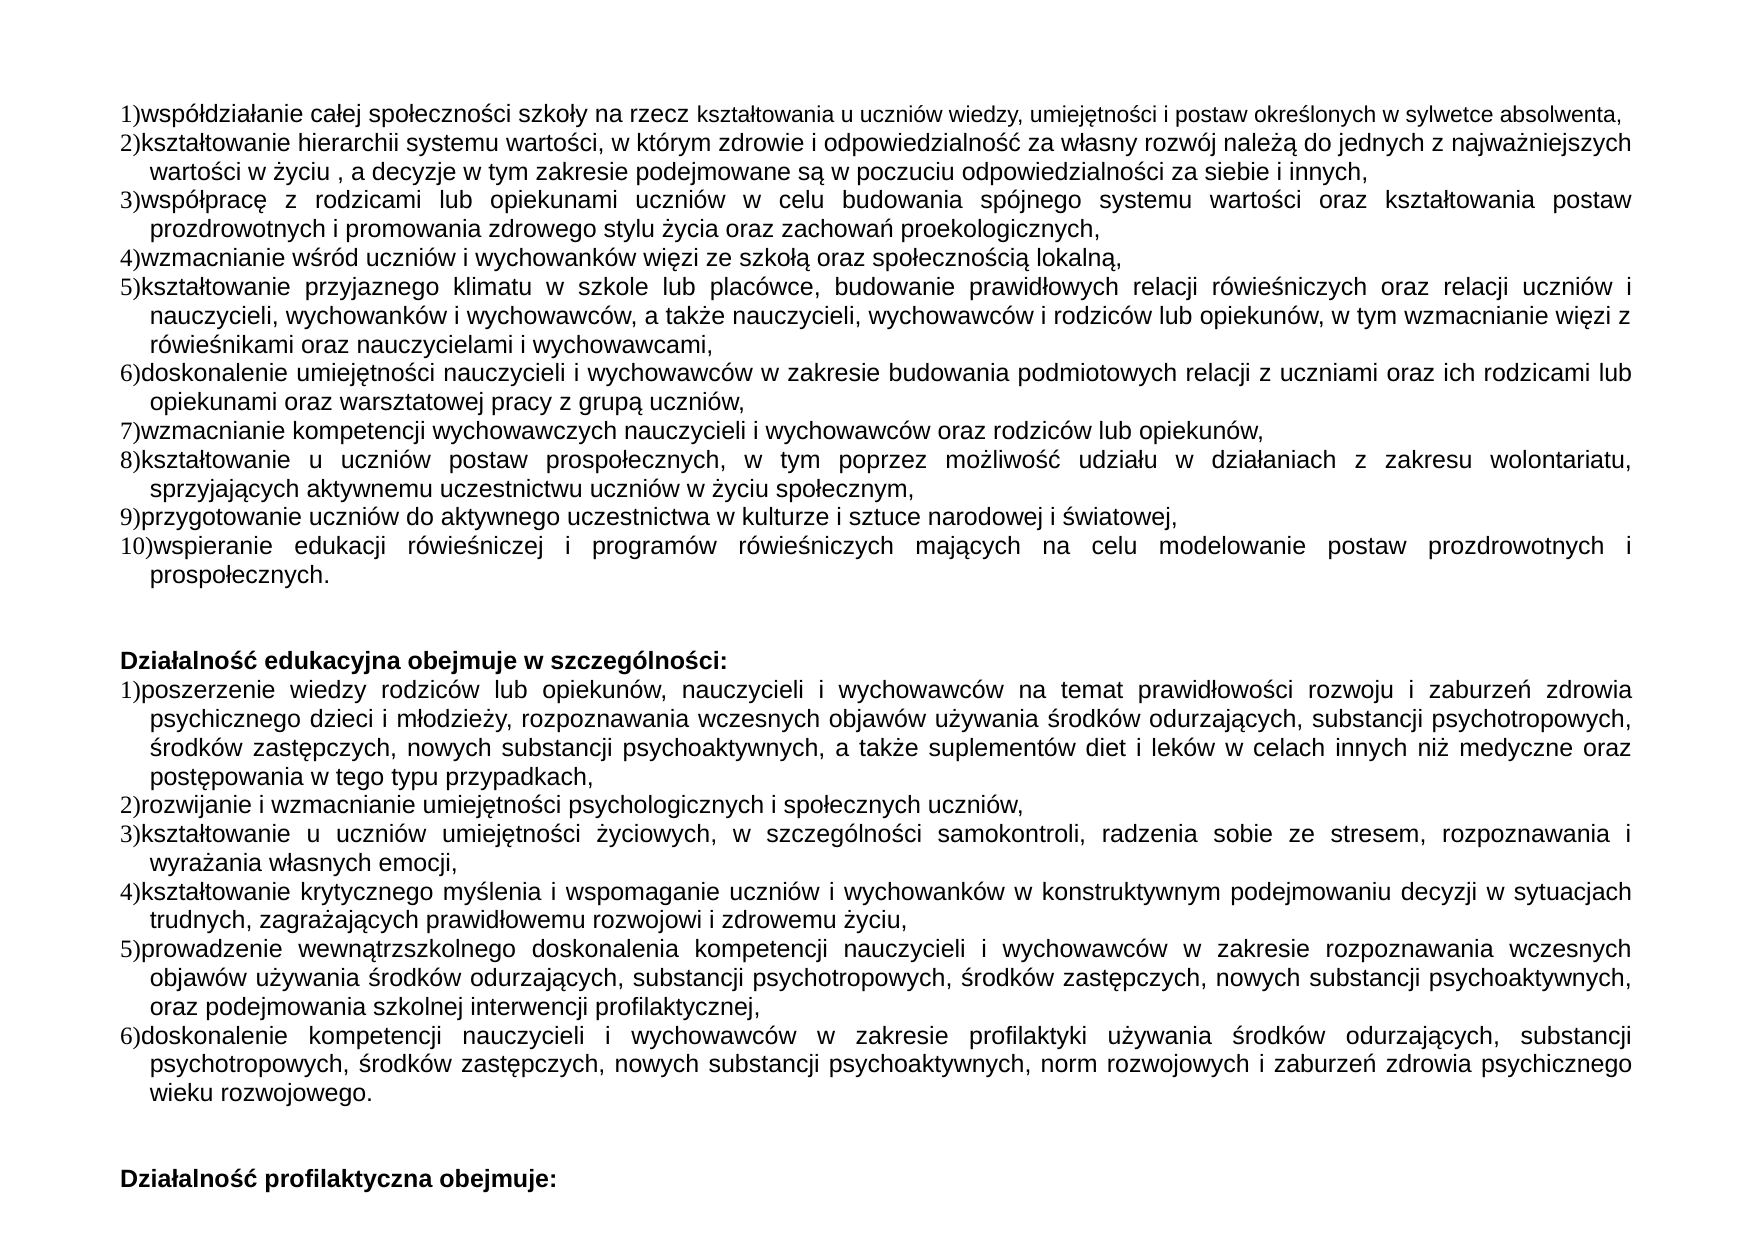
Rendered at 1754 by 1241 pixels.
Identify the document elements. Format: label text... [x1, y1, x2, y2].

list kształtowanie u uczniów umiejętności życiowych, w szczególności samokontroli, radzenia sobie ze stresem, rozpoznawania i wyrażania własnych emocji, [120, 819, 1634, 877]
text Działalność profilaktyczna obejmuje: [120, 1164, 1634, 1193]
list wzmacnianie kompetencji wychowawczych nauczycieli i wychowawców oraz rodziców lub opiekunów, [120, 416, 1634, 445]
list wzmacnianie wśród uczniów i wychowanków więzi ze szkołą oraz społecznością lokalną, [120, 243, 1634, 272]
list współpracę z rodzicami lub opiekunami uczniów w celu budowania spójnego systemu wartości oraz kształtowania postaw prozdrowotnych i promowania zdrowego stylu życia oraz zachowań proekologicznych, [120, 186, 1634, 243]
list kształtowanie przyjaznego klimatu w szkole lub placówce, budowanie prawidłowych relacji rówieśniczych oraz relacji uczniów i nauczycieli, wychowanków i wychowawców, a także nauczycieli, wychowawców i rodziców lub opiekunów, w tym wzmacnianie więzi z rówieśnikami oraz nauczycielami i wychowawcami, [120, 272, 1634, 358]
list rozwijanie i wzmacnianie umiejętności psychologicznych i społecznych uczniów, [120, 790, 1634, 819]
list kształtowanie u uczniów postaw prospołecznych, w tym poprzez możliwość udziału w działaniach z zakresu wolontariatu, sprzyjających aktywnemu uczestnictwu uczniów w życiu społecznym, [120, 445, 1634, 502]
list przygotowanie uczniów do aktywnego uczestnictwa w kulturze i sztuce narodowej i światowej, [120, 502, 1634, 531]
list doskonalenie kompetencji nauczycieli i wychowawców w zakresie profilaktyki używania środków odurzających, substancji psychotropowych, środków zastępczych, nowych substancji psychoaktywnych, norm rozwojowych i zaburzeń zdrowia psychicznego wieku rozwojowego. [120, 1021, 1634, 1107]
list wspieranie edukacji rówieśniczej i programów rówieśniczych mających na celu modelowanie postaw prozdrowotnych i prospołecznych. [120, 531, 1634, 589]
list kształtowanie hierarchii systemu wartości, w którym zdrowie i odpowiedzialność za własny rozwój należą do jednych z najważniejszych wartości w życiu , a decyzje w tym zakresie podejmowane są w poczuciu odpowiedzialności za siebie i innych, [120, 128, 1634, 186]
list kształtowanie krytycznego myślenia i wspomaganie uczniów i wychowanków w konstruktywnym podejmowaniu decyzji w sytuacjach trudnych, zagrażających prawidłowemu rozwojowi i zdrowemu życiu, [120, 877, 1634, 934]
list współdziałanie całej społeczności szkoły na rzecz kształtowania u uczniów wiedzy, umiejętności i postaw określonych w sylwetce absolwenta, [120, 99, 1634, 128]
text Działalność edukacyjna obejmuje w szczególności: [120, 646, 1634, 675]
list prowadzenie wewnątrzszkolnego doskonalenia kompetencji nauczycieli i wychowawców w zakresie rozpoznawania wczesnych objawów używania środków odurzających, substancji psychotropowych, środków zastępczych, nowych substancji psychoaktywnych, oraz podejmowania szkolnej interwencji profilaktycznej, [120, 934, 1634, 1021]
list poszerzenie wiedzy rodziców lub opiekunów, nauczycieli i wychowawców na temat prawidłowości rozwoju i zaburzeń zdrowia psychicznego dzieci i młodzieży, rozpoznawania wczesnych objawów używania środków odurzających, substancji psychotropowych, środków zastępczych, nowych substancji psychoaktywnych, a także suplementów diet i leków w celach innych niż medyczne oraz postępowania w tego typu przypadkach, [120, 675, 1634, 790]
list doskonalenie umiejętności nauczycieli i wychowawców w zakresie budowania podmiotowych relacji z uczniami oraz ich rodzicami lub opiekunami oraz warsztatowej pracy z grupą uczniów, [120, 358, 1634, 416]
